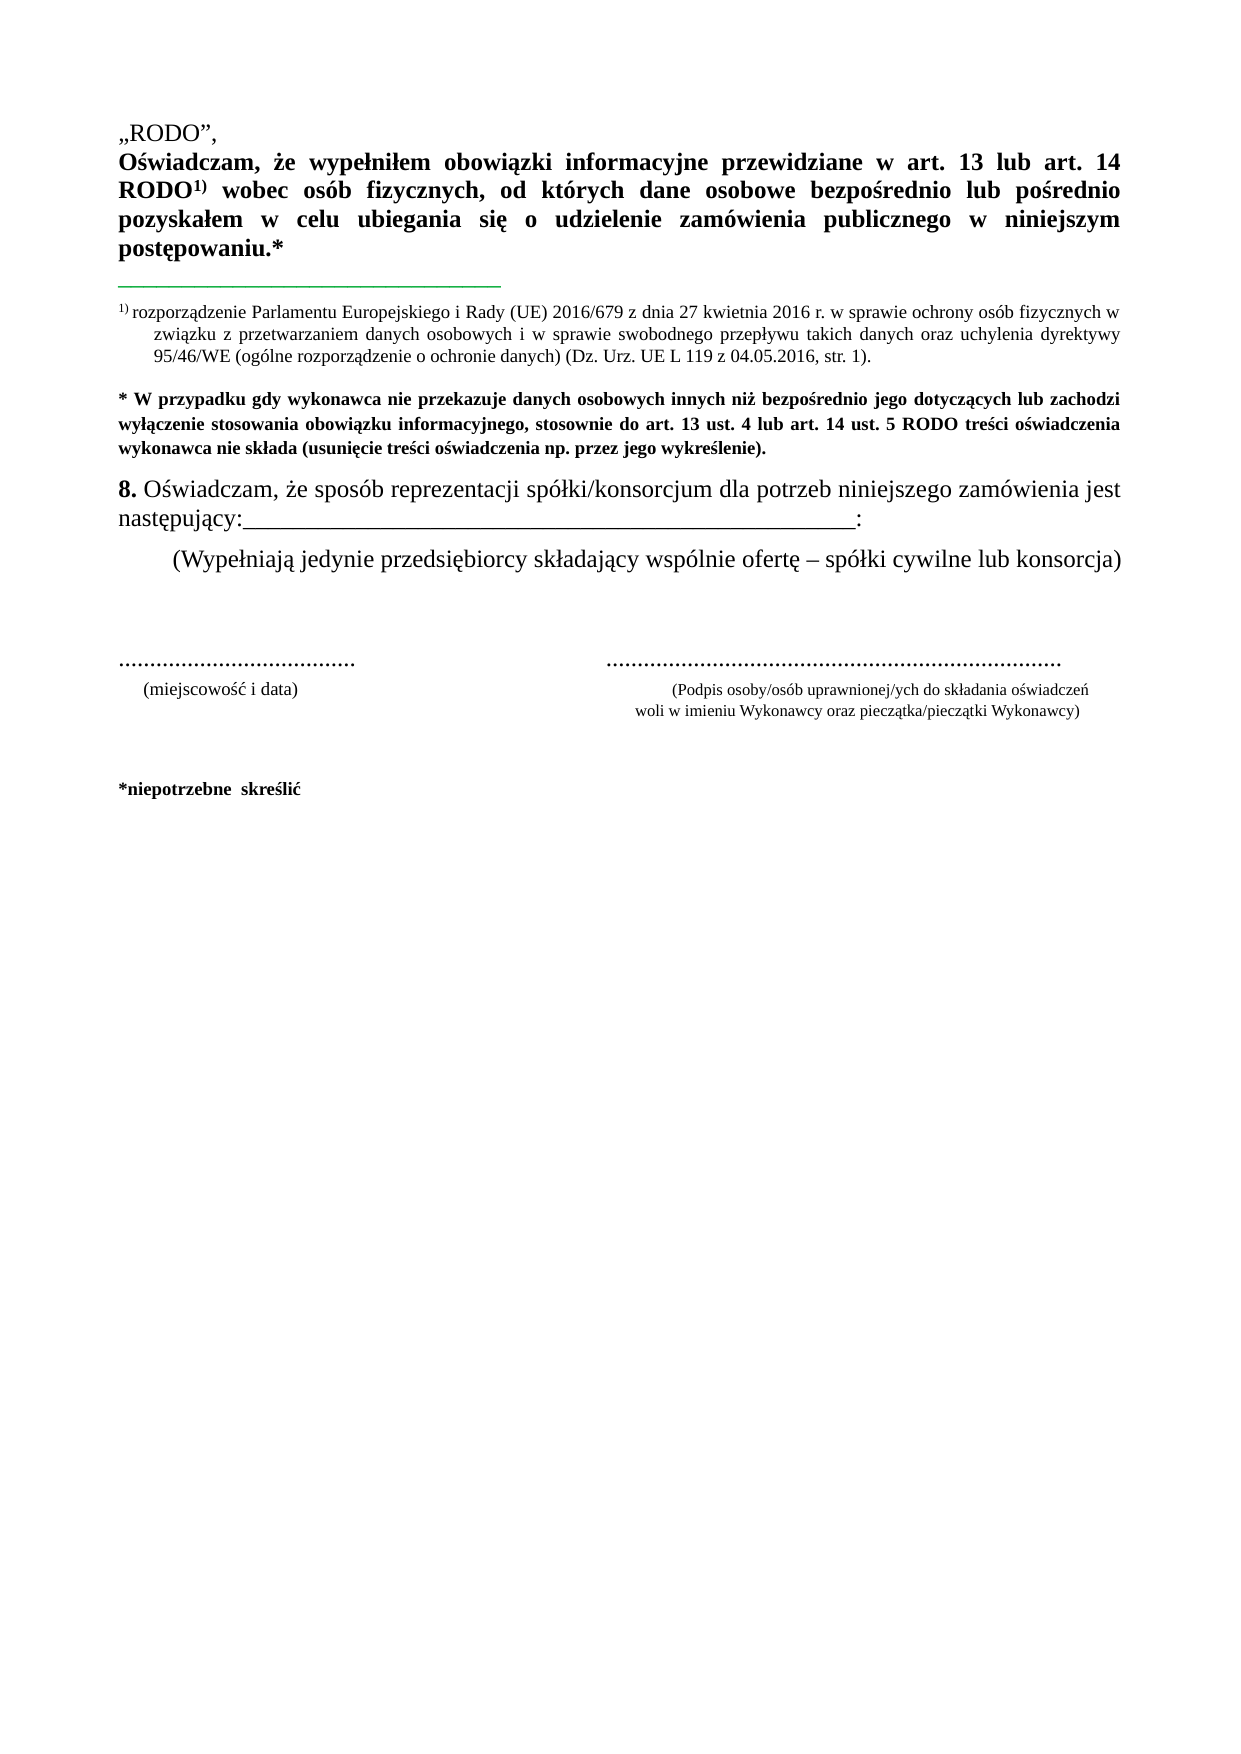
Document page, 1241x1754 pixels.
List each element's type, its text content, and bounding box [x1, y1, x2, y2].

text „RODO”, [118, 118, 1122, 147]
text ...................................... ......................................................................... [118, 643, 1122, 672]
text (miejscowość i data) (Podpis osoby/osób uprawnionej/ych do składania oświadczeń [118, 672, 1122, 701]
text *niepotrzebne skreślić [118, 777, 1122, 799]
text ______________________________ [118, 262, 1122, 288]
text 8. Oświadczam, że sposób reprezentacji spółki/konsorcjum dla potrzeb niniejszego zamówienia jest następujący:_________________________________________________: [118, 474, 1122, 532]
text 1) rozporządzenie Parlamentu Europejskiego i Rady (UE) 2016/679 z dnia 27 kwietnia 2016 r. w sprawie ochrony osób fizycznych w związku z przetwarzaniem danych osobowych i w sprawie swobodnego przepływu takich danych oraz uchylenia dyrektywy 95/46/WE (ogólne rozporządzenie o ochronie danych) (Dz. Urz. UE L 119 z 04.05.2016, str. 1). [118, 301, 1122, 366]
text woli w imieniu Wykonawcy oraz pieczątka/pieczątki Wykonawcy) [118, 701, 1122, 720]
text * W przypadku gdy wykonawca nie przekazuje danych osobowych innych niż bezpośrednio jego dotyczących lub zachodzi wyłączenie stosowania obowiązku informacyjnego, stosownie do art. 13 ust. 4 lub art. 14 ust. 5 RODO treści oświadczenia wykonawca nie składa (usunięcie treści oświadczenia np. przez jego wykreślenie). [118, 388, 1122, 459]
text (Wypełniają jedynie przedsiębiorcy składający wspólnie ofertę – spółki cywilne lub konsorcja) [172, 544, 1122, 573]
text Oświadczam, że wypełniłem obowiązki informacyjne przewidziane w art. 13 lub art. 14 RODO1) wobec osób fizycznych, od których dane osobowe bezpośrednio lub pośrednio pozyskałem w celu ubiegania się o udzielenie zamówienia publicznego w niniejszym postępowaniu.* [118, 147, 1122, 262]
